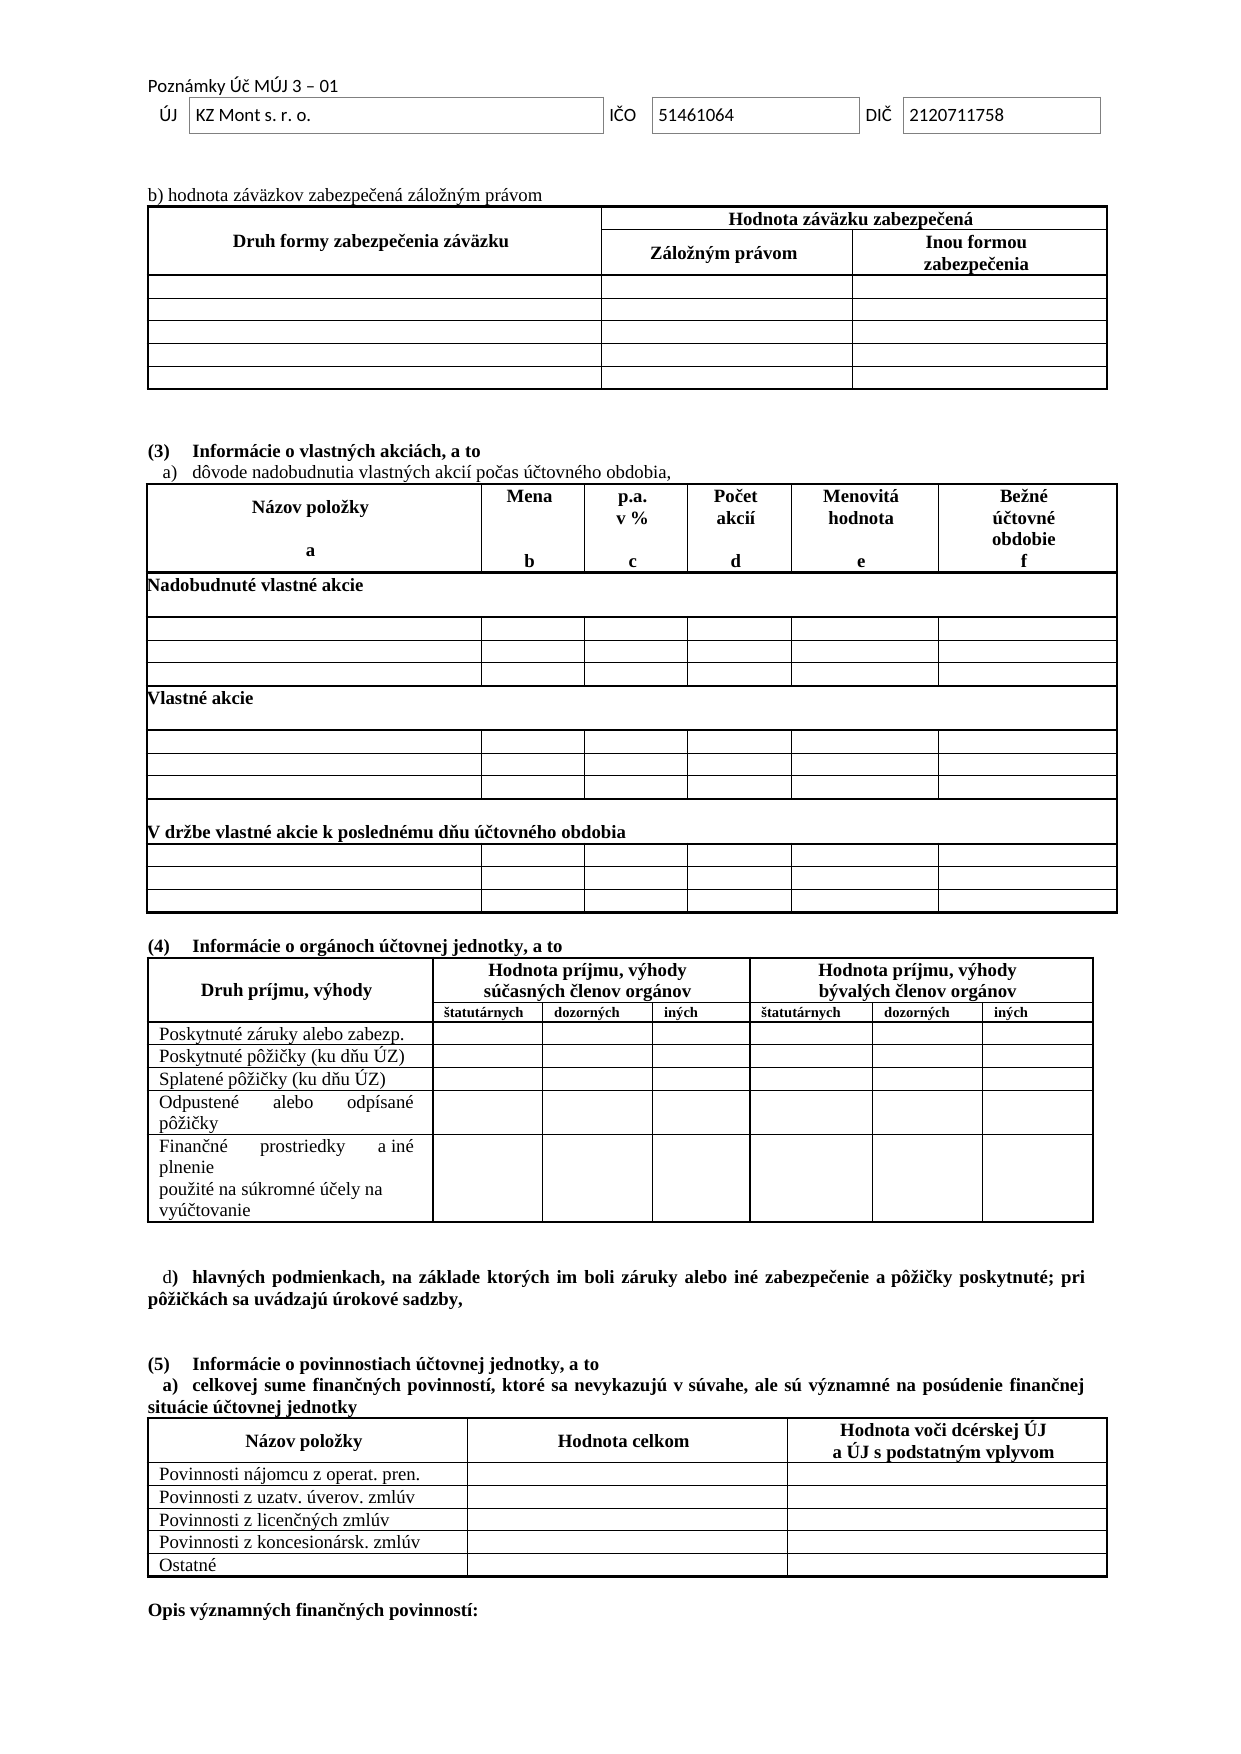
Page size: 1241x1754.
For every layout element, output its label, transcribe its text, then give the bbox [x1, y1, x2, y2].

table_cell [688, 731, 791, 753]
table_cell [751, 1068, 872, 1089]
table_cell [788, 1486, 1106, 1507]
table_cell [585, 845, 687, 866]
table_cell [434, 1135, 542, 1221]
table_cell [148, 845, 481, 866]
table_cell [585, 754, 687, 775]
table_cell iných [653, 1003, 749, 1021]
table_cell [585, 890, 687, 911]
table_cell [602, 367, 852, 388]
table_cell [468, 1486, 787, 1507]
table_cell [468, 1463, 787, 1485]
table_cell Poskytnuté pôžičky (ku dňu ÚZ) [149, 1045, 432, 1067]
table_cell [543, 1045, 652, 1067]
table_cell [653, 1023, 749, 1044]
table_cell dozorných [873, 1003, 982, 1021]
table_cell [585, 618, 687, 639]
table_cell [792, 845, 938, 866]
table_cell [148, 618, 481, 639]
table_cell [585, 663, 687, 685]
table_cell [751, 1045, 872, 1067]
table_cell [751, 1135, 872, 1221]
table_cell [482, 731, 584, 753]
table_cell [148, 890, 481, 911]
table_cell [148, 776, 481, 798]
table_cell [853, 367, 1106, 388]
table_cell [688, 867, 791, 889]
table_header Hodnota príjmu, výhody súčasných členov orgánov [434, 959, 749, 1002]
table_cell [482, 776, 584, 798]
table_cell [939, 845, 1116, 866]
table_cell [792, 731, 938, 753]
table_cell [434, 1045, 542, 1067]
table_cell Povinnosti z koncesionársk. zmlúv [149, 1531, 467, 1553]
table_cell [873, 1068, 982, 1089]
table_cell [688, 845, 791, 866]
table_cell [939, 890, 1116, 911]
table_cell [939, 663, 1116, 685]
table_cell Povinnosti nájomcu z operat. pren. [149, 1463, 467, 1485]
text a) dôvode nadobudnutia vlastných akcií počas účtovného obdobia, [148, 461, 1085, 483]
table_cell [434, 1091, 542, 1134]
table_cell [983, 1068, 1092, 1089]
table_cell [983, 1135, 1092, 1221]
table_cell V držbe vlastné akcie k poslednému dňu účtovného obdobia [148, 800, 1116, 842]
table_cell [482, 641, 584, 662]
table_cell [792, 890, 938, 911]
table_cell [148, 731, 481, 753]
table_cell štatutárnych [434, 1003, 542, 1021]
table_cell Inou formou zabezpečenia [853, 230, 1106, 274]
table_cell [751, 1023, 872, 1044]
table_cell [873, 1023, 982, 1044]
table_cell [853, 299, 1106, 320]
table_cell [688, 663, 791, 685]
table_header Menovitá hodnota e [792, 485, 938, 571]
table_cell [788, 1463, 1106, 1485]
table_cell [939, 867, 1116, 889]
table_cell [873, 1135, 982, 1221]
table_cell [788, 1509, 1106, 1530]
table_cell [792, 641, 938, 662]
table_cell [983, 1091, 1092, 1134]
table_cell [792, 754, 938, 775]
table_cell [751, 1091, 872, 1134]
text (3) Informácie o vlastných akciách, a to [148, 440, 1085, 461]
table_cell [873, 1091, 982, 1134]
table_header Názov položky a [148, 485, 481, 571]
table_cell [468, 1509, 787, 1530]
table_cell [939, 754, 1116, 775]
table_cell [148, 867, 481, 889]
table_cell [983, 1023, 1092, 1044]
table_cell [149, 276, 601, 298]
table_cell [688, 776, 791, 798]
table_cell [543, 1068, 652, 1089]
table_cell [585, 867, 687, 889]
table_cell [792, 776, 938, 798]
table_cell [468, 1531, 787, 1553]
table_cell [148, 641, 481, 662]
table_cell [482, 663, 584, 685]
table_cell [434, 1068, 542, 1089]
table_cell [602, 276, 852, 298]
table_cell [434, 1023, 542, 1044]
table_cell [543, 1091, 652, 1134]
table_cell [688, 754, 791, 775]
table_cell [792, 663, 938, 685]
table_cell [939, 641, 1116, 662]
table_cell [983, 1045, 1092, 1067]
table_cell [853, 344, 1106, 366]
table_cell Ostatné [149, 1554, 467, 1575]
text (4) Informácie o orgánoch účtovnej jednotky, a to [148, 935, 1085, 957]
table_cell [149, 321, 601, 343]
table_cell [482, 618, 584, 639]
table_cell Odpustené alebo odpísané pôžičky [149, 1091, 432, 1134]
table_cell [482, 754, 584, 775]
table_cell [939, 776, 1116, 798]
table_cell [688, 890, 791, 911]
text (5) Informácie o povinnostiach účtovnej jednotky, a to [148, 1352, 1085, 1374]
table_header Hodnota záväzku zabezpečená [602, 208, 1106, 229]
table_cell [653, 1045, 749, 1067]
table_cell [482, 867, 584, 889]
table_header Druh príjmu, výhody [149, 959, 432, 1021]
table_cell [482, 845, 584, 866]
table_cell Finančné prostriedky a iné plnenie použité na súkromné účely na vyúčtovanie [149, 1135, 432, 1221]
table_cell Povinnosti z uzatv. úverov. zmlúv [149, 1486, 467, 1507]
table_cell Vlastné akcie [148, 687, 1116, 729]
table_cell [602, 321, 852, 343]
table_cell Nadobudnuté vlastné akcie [148, 574, 1116, 616]
table_header p.a. v % c [585, 485, 687, 571]
table_cell [585, 641, 687, 662]
text d) hlavných podmienkach, na základe ktorých im boli záruky alebo iné zabezpečenie a pôžičky poskytnuté; pri pôžičkách sa uvádzajú úrokové sadzby, [148, 1266, 1085, 1309]
table_cell Povinnosti z licenčných zmlúv [149, 1509, 467, 1530]
table_cell [688, 618, 791, 639]
table_cell Záložným právom [602, 230, 852, 274]
table_cell [792, 867, 938, 889]
table_header Názov položky [149, 1419, 467, 1462]
table_cell iných [983, 1003, 1092, 1021]
table_cell [653, 1135, 749, 1221]
table_cell [585, 731, 687, 753]
table_header Bežné účtovné obdobie f [939, 485, 1116, 571]
text a) celkovej sume finančných povinností, ktoré sa nevykazujú v súvahe, ale sú významné na posúdenie finančnej situácie účtovnej jednotky [148, 1374, 1085, 1417]
table_cell [148, 754, 481, 775]
table_cell Poskytnuté záruky alebo zabezp. [149, 1023, 432, 1044]
text Opis významných finančných povinností: [148, 1599, 1085, 1621]
table_cell [602, 344, 852, 366]
table_cell [148, 663, 481, 685]
table_cell [653, 1068, 749, 1089]
table_cell [853, 276, 1106, 298]
table_cell [788, 1531, 1106, 1553]
table_cell [688, 641, 791, 662]
table_cell [853, 321, 1106, 343]
table_cell [482, 890, 584, 911]
table_cell [873, 1045, 982, 1067]
table_header Hodnota celkom [468, 1419, 787, 1462]
table_cell [653, 1091, 749, 1134]
table_cell [939, 731, 1116, 753]
table_cell Splatené pôžičky (ku dňu ÚZ) [149, 1068, 432, 1089]
table_cell [585, 776, 687, 798]
table_header Hodnota voči dcérskej ÚJ a ÚJ s podstatným vplyvom [788, 1419, 1106, 1462]
table_cell [788, 1554, 1106, 1575]
table_cell [543, 1023, 652, 1044]
table_header Druh formy zabezpečenia záväzku [149, 208, 601, 274]
table_cell [792, 618, 938, 639]
table_header Hodnota príjmu, výhody bývalých členov orgánov [751, 959, 1092, 1002]
table_header Počet akcií d [688, 485, 791, 571]
table_cell [602, 299, 852, 320]
table_header Mena b [482, 485, 584, 571]
table_cell [149, 299, 601, 320]
text b) hodnota záväzkov zabezpečená záložným právom [148, 184, 1085, 205]
table_cell [149, 367, 601, 388]
table_cell [939, 618, 1116, 639]
table_cell [149, 344, 601, 366]
table_cell [468, 1554, 787, 1575]
table_cell dozorných [543, 1003, 652, 1021]
table_cell štatutárnych [751, 1003, 872, 1021]
table_cell [543, 1135, 652, 1221]
